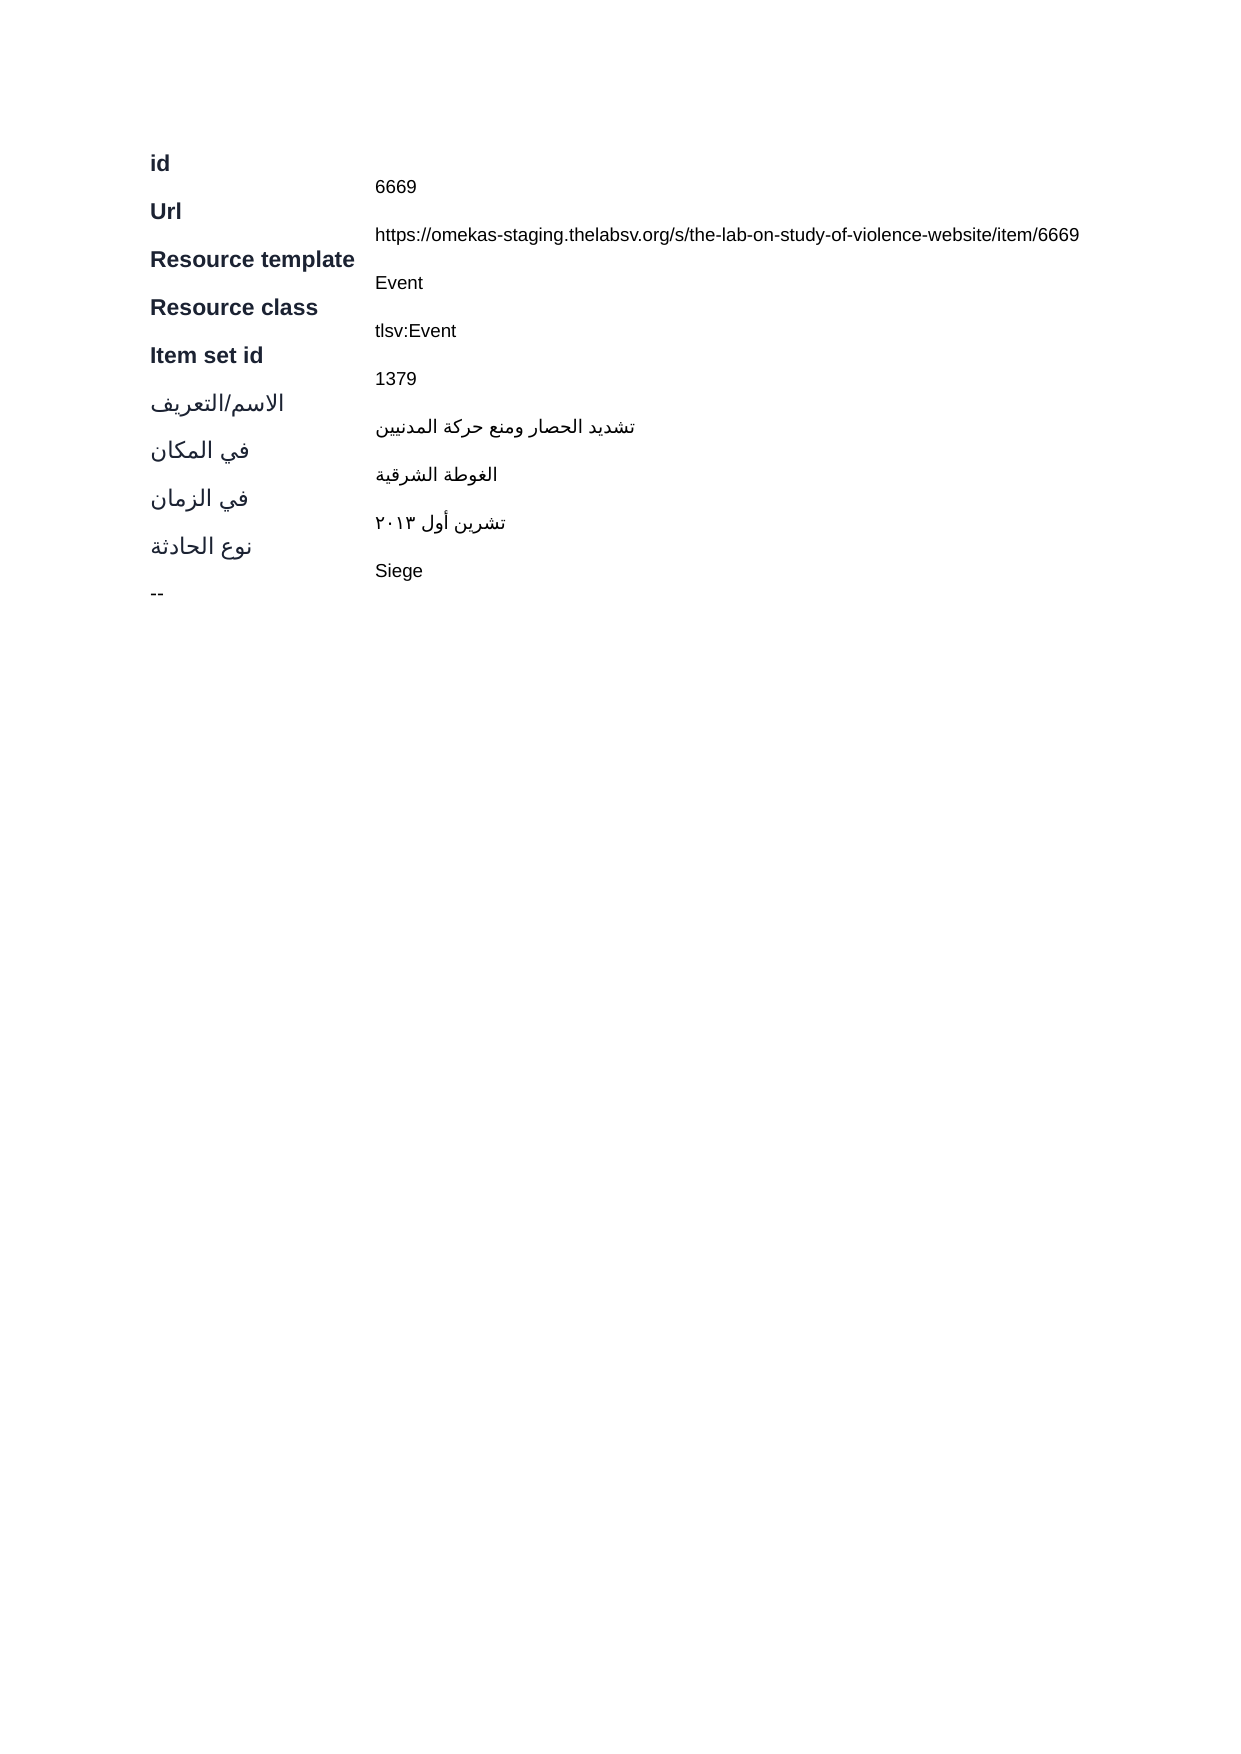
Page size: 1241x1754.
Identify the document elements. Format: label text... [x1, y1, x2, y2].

text 1379 [375, 368, 1090, 389]
text -- [150, 581, 1090, 605]
text tlsv:Event [375, 320, 1090, 342]
text Resource template [150, 246, 1090, 272]
text 6669 [375, 176, 1090, 198]
text نوع الحادثة [150, 533, 1090, 560]
text الاسم/التعريف [150, 389, 1090, 416]
text في الزمان [150, 485, 1090, 512]
text Item set id [150, 342, 1090, 368]
text Resource class [150, 294, 1090, 320]
text تشرين أول ٢٠١٣ [375, 512, 1090, 533]
text في المكان [150, 437, 1090, 464]
text Url [150, 198, 1090, 224]
text id [150, 150, 1090, 176]
text الغوطة الشرقية [375, 464, 1090, 485]
text https://omekas-staging.thelabsv.org/s/the-lab-on-study-of-violence-website/item/6669 [375, 224, 1090, 246]
text تشديد الحصار ومنع حركة المدنيين [375, 416, 1090, 437]
text Siege [375, 560, 1090, 581]
text Event [375, 272, 1090, 294]
